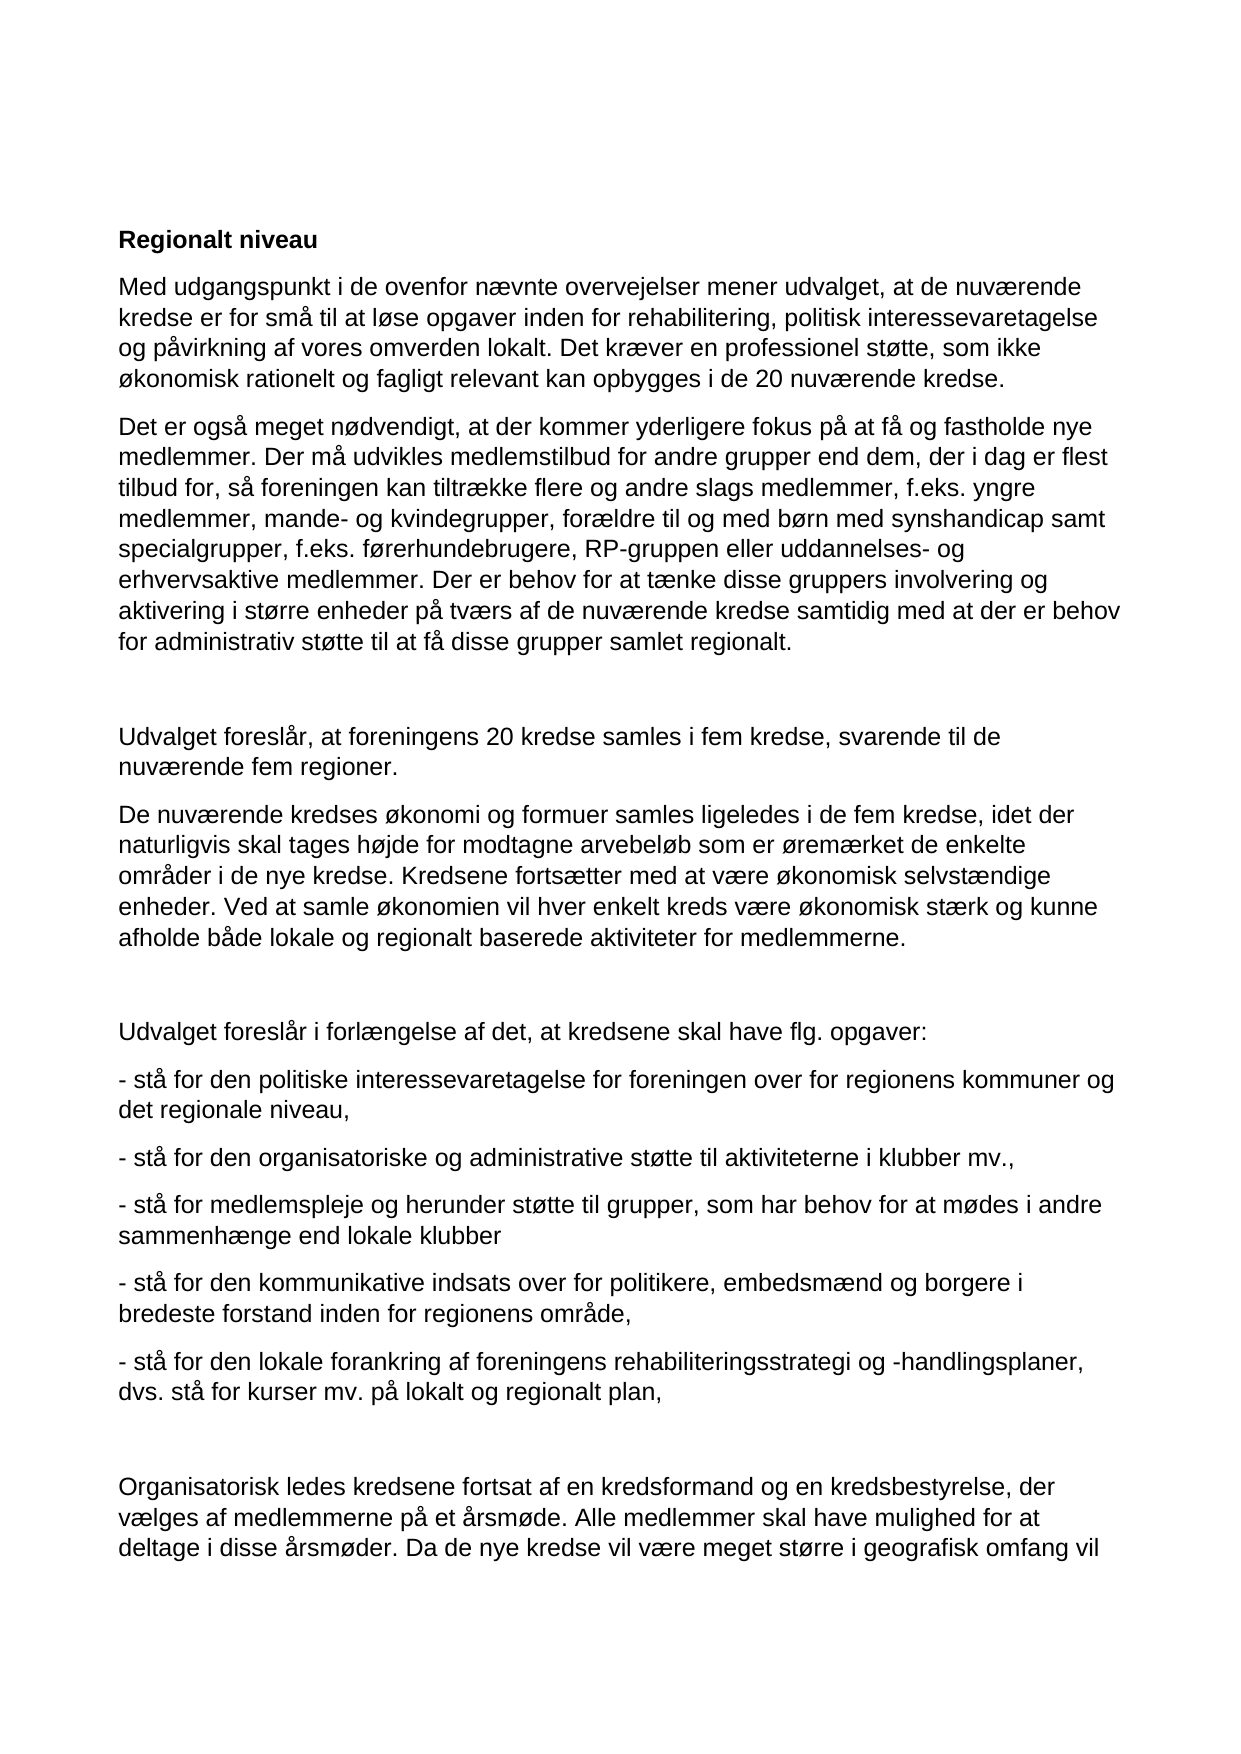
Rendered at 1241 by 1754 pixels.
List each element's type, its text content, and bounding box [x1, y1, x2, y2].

text Regionalt niveau [118, 224, 1122, 253]
text - stå for den kommunikative indsats over for politikere, embedsmænd og borgere i bredeste forstand inden for regionens område, [118, 1268, 1122, 1328]
text Udvalget foreslår i forlængelse af det, at kredsene skal have flg. opgaver: [118, 1017, 1122, 1046]
text Udvalget foreslår, at foreningens 20 kredse samles i fem kredse, svarende til de nuværende fem regioner. [118, 721, 1122, 781]
text De nuværende kredses økonomi og formuer samles ligeledes i de fem kredse, idet der naturligvis skal tages højde for modtagne arvebeløb som er øremærket de enkelte områder i de nye kredse. Kredsene fortsætter med at være økonomisk selvstændige enheder. Ved at samle økonomien vil hver enkelt kreds være økonomisk stærk og kunne afholde både lokale og regionalt baserede aktiviteter for medlemmerne. [118, 799, 1122, 951]
text Det er også meget nødvendigt, at der kommer yderligere fokus på at få og fastholde nye medlemmer. Der må udvikles medlemstilbud for andre grupper end dem, der i dag er flest tilbud for, så foreningen kan tiltrække flere og andre slags medlemmer, f.eks. yngre medlemmer, mande- og kvindegrupper, forældre til og med børn med synshandicap samt specialgrupper, f.eks. førerhundebrugere, RP-gruppen eller uddannelses- og erhvervsaktive medlemmer. Der er behov for at tænke disse gruppers involvering og aktivering i større enheder på tværs af de nuværende kredse samtidig med at der er behov for administrativ støtte til at få disse grupper samlet regionalt. [118, 412, 1122, 655]
text Organisatorisk ledes kredsene fortsat af en kredsformand og en kredsbestyrelse, der vælges af medlemmerne på et årsmøde. Alle medlemmer skal have mulighed for at deltage i disse årsmøder. Da de nye kredse vil være meget større i geografisk omfang vil [118, 1472, 1122, 1562]
text - stå for den lokale forankring af foreningens rehabiliteringsstrategi og -handlingsplaner, dvs. stå for kurser mv. på lokalt og regionalt plan, [118, 1346, 1122, 1406]
text - stå for medlemspleje og herunder støtte til grupper, som har behov for at mødes i andre sammenhænge end lokale klubber [118, 1190, 1122, 1250]
text Med udgangspunkt i de ovenfor nævnte overvejelser mener udvalget, at de nuværende kredse er for små til at løse opgaver inden for rehabilitering, politisk interessevaretagelse og påvirkning af vores omverden lokalt. Det kræver en professionel støtte, som ikke økonomisk rationelt og fagligt relevant kan opbygges i de 20 nuværende kredse. [118, 272, 1122, 393]
text - stå for den politiske interessevaretagelse for foreningen over for regionens kommuner og det regionale niveau, [118, 1065, 1122, 1124]
text - stå for den organisatoriske og administrative støtte til aktiviteterne i klubber mv., [118, 1143, 1122, 1172]
